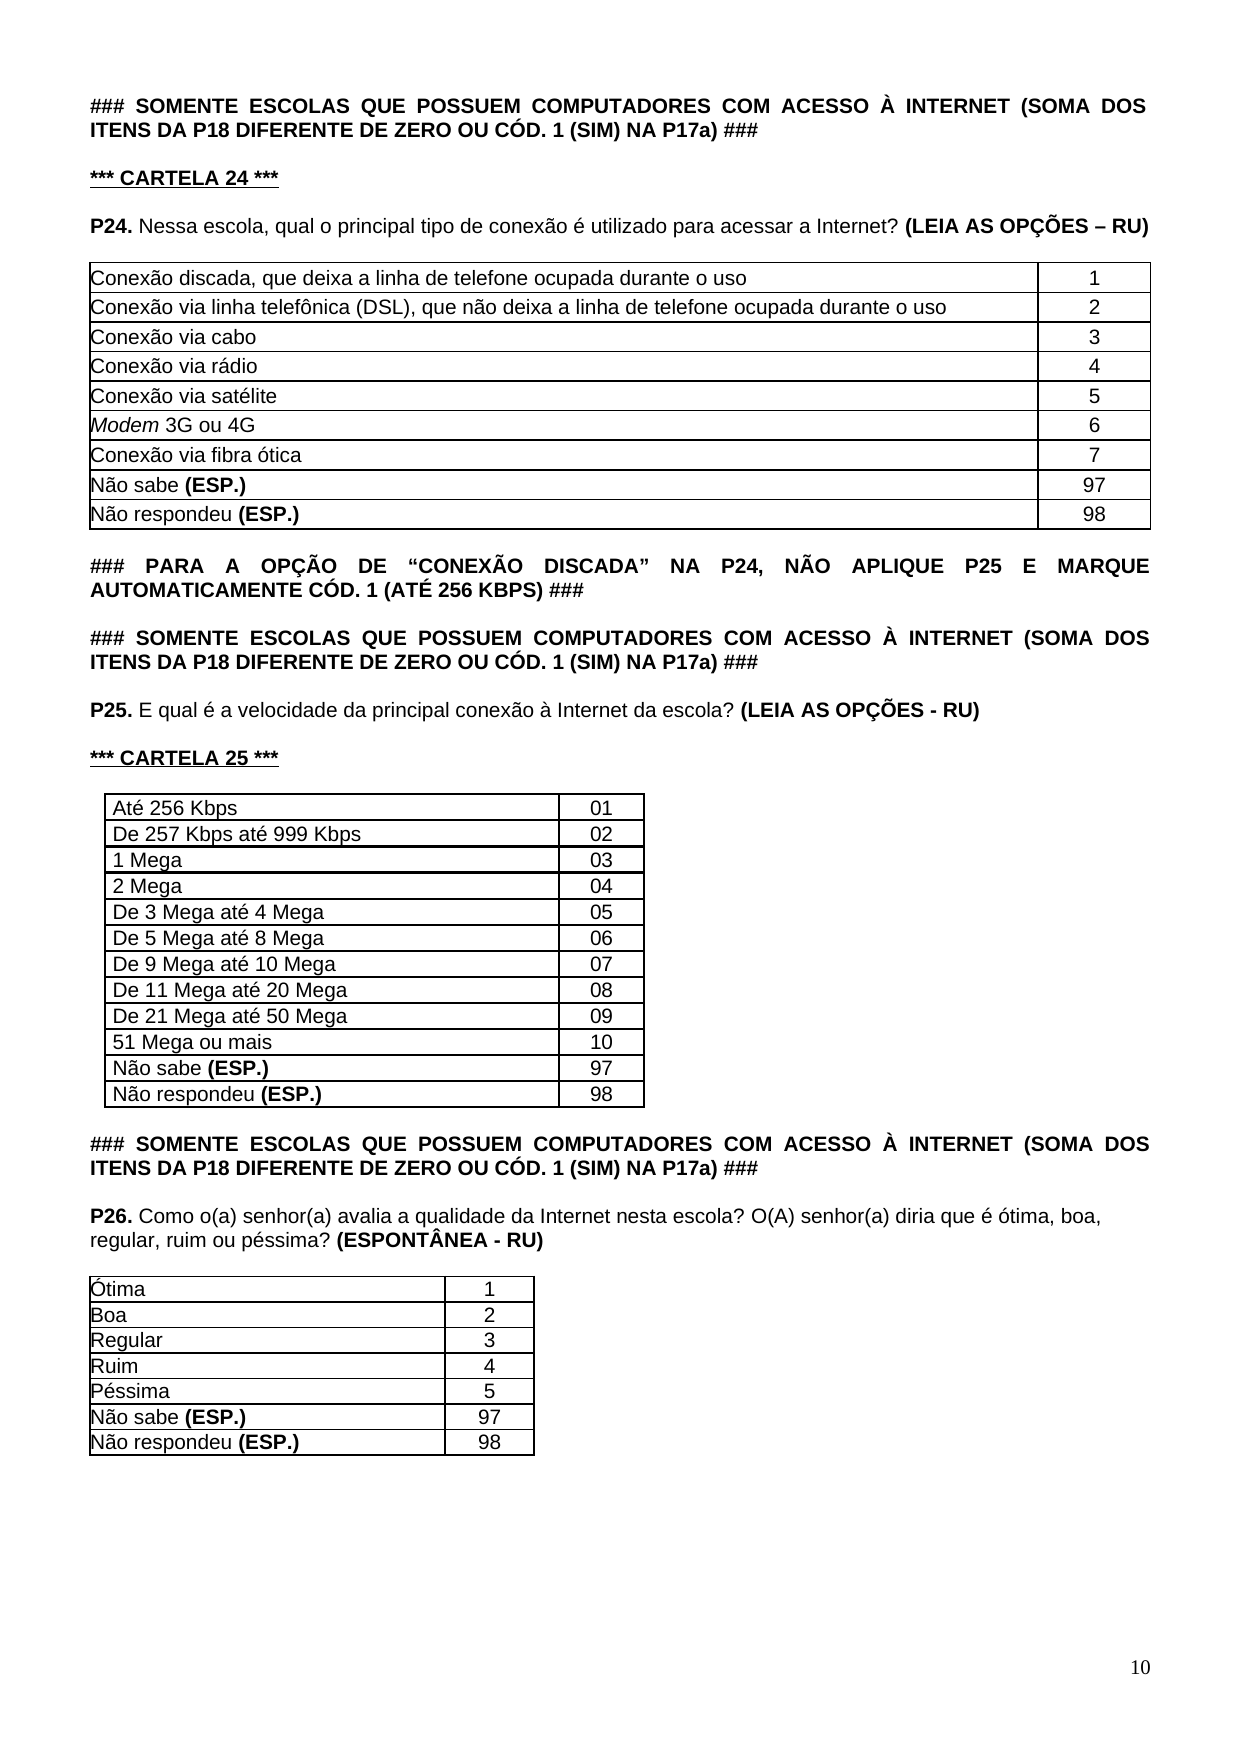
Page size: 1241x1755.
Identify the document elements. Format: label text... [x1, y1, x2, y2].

table_cell 06 [560, 926, 643, 949]
table_cell 3 [1039, 323, 1150, 351]
table_cell Não sabe (ESP.) [91, 1405, 444, 1429]
table_cell De 257 Kbps até 999 Kbps [106, 821, 558, 845]
table_cell Conexão via linha telefônica (DSL), que não deixa a linha de telefone ocupada durante o uso [91, 293, 1037, 321]
table_cell Ruim [91, 1354, 444, 1378]
table_cell 07 [560, 952, 643, 976]
table_cell 98 [560, 1082, 643, 1106]
table_cell De 9 Mega até 10 Mega [106, 952, 558, 976]
table_cell De 3 Mega até 4 Mega [106, 900, 558, 923]
table_cell 09 [560, 1004, 643, 1028]
table_cell 97 [560, 1056, 643, 1080]
text P24. Nessa escola, qual o principal tipo de conexão é utilizado para acessar a Internet? (LEIA AS OPÇÕES – RU) [90, 214, 1151, 238]
table_cell 3 [446, 1328, 533, 1352]
table_cell De 21 Mega até 50 Mega [106, 1004, 558, 1028]
table_cell Não sabe (ESP.) [91, 471, 1037, 498]
table_cell 98 [446, 1430, 533, 1454]
table_cell 02 [560, 821, 643, 845]
table_cell 10 [560, 1030, 643, 1054]
table_cell Conexão via satélite [91, 382, 1037, 410]
table_cell Não respondeu (ESP.) [91, 1430, 444, 1454]
table_cell Boa [91, 1303, 444, 1327]
table_header Conexão discada, que deixa a linha de telefone ocupada durante o uso [91, 263, 1037, 291]
text P26. Como o(a) senhor(a) avalia a qualidade da Internet nesta escola? O(A) senhor(a) diria que é ótima, boa, regular, ruim ou péssima? (ESPONTÂNEA - RU) [90, 1204, 1151, 1252]
table_header Até 256 Kbps [106, 795, 558, 819]
text ### SOMENTE ESCOLAS QUE POSSUEM COMPUTADORES COM ACESSO À INTERNET (SOMA DOS ITENS DA P18 DIFERENTE DE ZERO OU CÓD. 1 (SIM) NA P17a) ### [90, 1132, 1151, 1180]
table_cell 05 [560, 900, 643, 923]
table_cell Conexão via cabo [91, 323, 1037, 351]
table_cell 6 [1039, 411, 1150, 439]
table_cell 1 Mega [106, 848, 558, 871]
table_cell 5 [446, 1379, 533, 1403]
table_cell 97 [1039, 471, 1150, 498]
table_header 01 [560, 795, 643, 819]
table_cell 2 [446, 1303, 533, 1327]
table_cell 98 [1039, 500, 1150, 528]
table_header 1 [446, 1277, 533, 1301]
table_cell 4 [446, 1354, 533, 1378]
table_cell 08 [560, 978, 643, 1002]
text ### SOMENTE ESCOLAS QUE POSSUEM COMPUTADORES COM ACESSO À INTERNET (SOMA DOS ITENS DA P18 DIFERENTE DE ZERO OU CÓD. 1 (SIM) NA P17a) ### [90, 94, 1151, 142]
table_cell Conexão via fibra ótica [91, 441, 1037, 469]
text *** CARTELA 25 *** [90, 745, 1151, 769]
table_cell 04 [560, 874, 643, 897]
table_cell Não respondeu (ESP.) [91, 500, 1037, 528]
text P25. E qual é a velocidade da principal conexão à Internet da escola? (LEIA AS OPÇÕES - RU) [90, 697, 1151, 721]
table_cell 5 [1039, 382, 1150, 410]
table_cell Não sabe (ESP.) [106, 1056, 558, 1080]
table_cell 97 [446, 1405, 533, 1429]
text *** CARTELA 24 *** [90, 166, 1151, 190]
table_cell Regular [91, 1328, 444, 1352]
table_cell 2 Mega [106, 874, 558, 897]
table_cell 4 [1039, 352, 1150, 380]
table_cell 7 [1039, 441, 1150, 469]
text ### SOMENTE ESCOLAS QUE POSSUEM COMPUTADORES COM ACESSO À INTERNET (SOMA DOS ITENS DA P18 DIFERENTE DE ZERO OU CÓD. 1 (SIM) NA P17a) ### [90, 626, 1151, 673]
table_cell 2 [1039, 293, 1150, 321]
table_cell De 11 Mega até 20 Mega [106, 978, 558, 1002]
table_header 1 [1039, 263, 1150, 291]
table_cell Péssima [91, 1379, 444, 1403]
text ### PARA A OPÇÃO DE “CONEXÃO DISCADA” NA P24, NÃO APLIQUE P25 E MARQUE AUTOMATICAMENTE CÓD. 1 (ATÉ 256 KBPS) ### [90, 554, 1151, 602]
table_cell Não respondeu (ESP.) [106, 1082, 558, 1106]
table_cell 03 [560, 848, 643, 871]
table_header Ótima [91, 1277, 444, 1301]
table_cell Conexão via rádio [91, 352, 1037, 380]
table_cell De 5 Mega até 8 Mega [106, 926, 558, 949]
table_cell Modem 3G ou 4G [91, 411, 1037, 439]
table_cell 51 Mega ou mais [106, 1030, 558, 1054]
